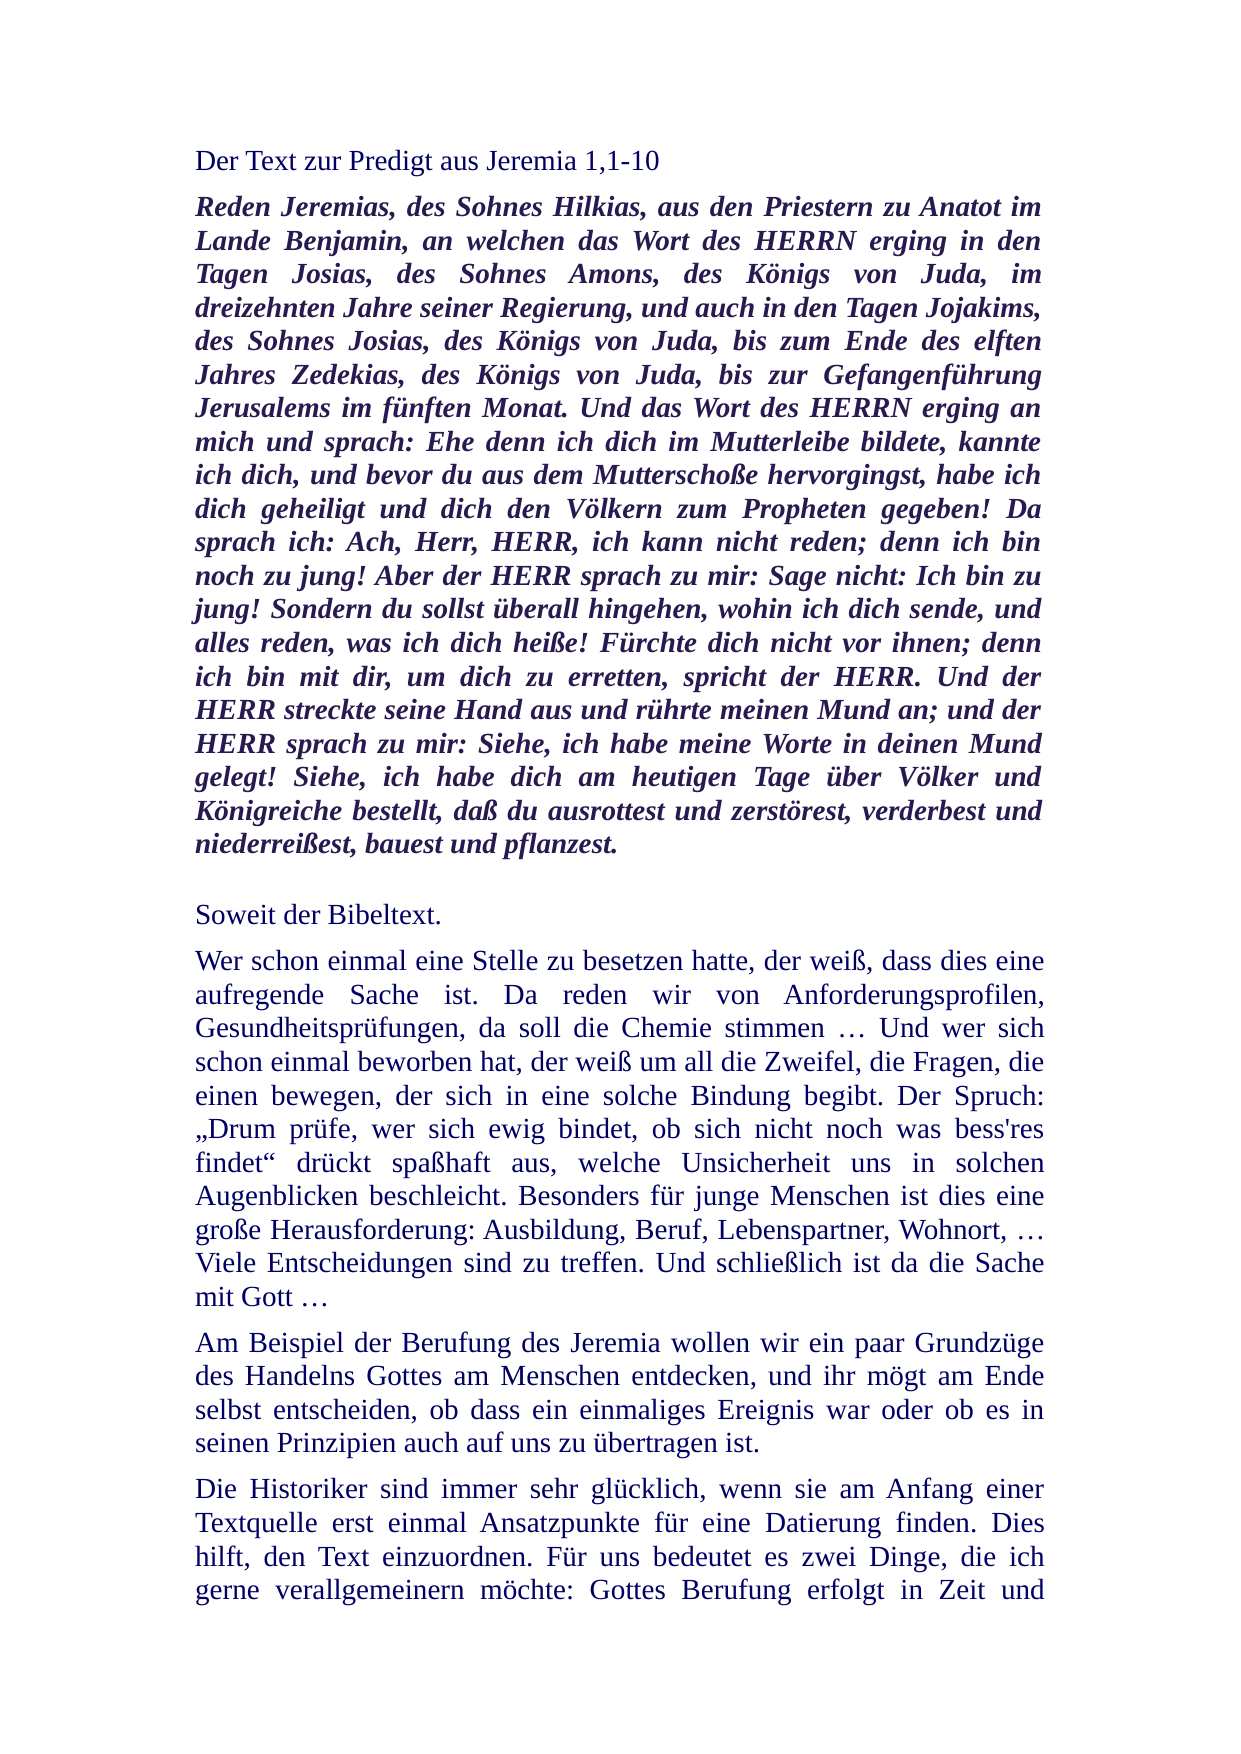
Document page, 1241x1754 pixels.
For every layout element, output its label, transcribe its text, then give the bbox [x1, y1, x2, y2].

subtitle Soweit der Bibeltext. [195, 897, 1046, 931]
text Wer schon einmal eine Stelle zu besetzen hatte, der weiß, dass dies eine aufregende Sache ist. Da reden wir von Anforderungsprofilen, Gesundheitsprüfungen, da soll die Chemie stimmen … Und wer sich schon einmal beworben hat, der weiß um all die Zweifel, die Fragen, die einen bewegen, der sich in eine solche Bindung begibt. Der Spruch: „Drum prüfe, wer sich ewig bindet, ob sich nicht noch was bess'res findet“ drückt spaßhaft aus, welche Unsicherheit uns in solchen Augenblicken beschleicht. Besonders für junge Menschen ist dies eine große Herausforderung: Ausbildung, Beruf, Lebenspartner, Wohnort, … Viele Entscheidungen sind zu treffen. Und schließlich ist da die Sache mit Gott … [195, 943, 1046, 1312]
subtitle Der Text zur Predigt aus Jeremia 1,1-10 [195, 143, 1046, 177]
text Reden Jeremias, des Sohnes Hilkias, aus den Priestern zu Anatot im Lande Benjamin, an welchen das Wort des HERRN erging in den Tagen Josias, des Sohnes Amons, des Königs von Juda, im dreizehnten Jahre seiner Regierung, und auch in den Tagen Jojakims, des Sohnes Josias, des Königs von Juda, bis zum Ende des elften Jahres Zedekias, des Königs von Juda, bis zur Gefangenführung Jerusalems im fünften Monat. Und das Wort des HERRN erging an mich und sprach: Ehe denn ich dich im Mutterleibe bildete, kannte ich dich, und bevor du aus dem Mutterschoße hervorgingst, habe ich dich geheiligt und dich den Völkern zum Propheten gegeben! Da sprach ich: Ach, Herr, HERR, ich kann nicht reden; denn ich bin noch zu jung! Aber der HERR sprach zu mir: Sage nicht: Ich bin zu jung! Sondern du sollst überall hingehen, wohin ich dich sende, und alles reden, was ich dich heiße! Fürchte dich nicht vor ihnen; denn ich bin mit dir, um dich zu erretten, spricht der HERR. Und der HERR streckte seine Hand aus und rührte meinen Mund an; und der HERR sprach zu mir: Siehe, ich habe meine Worte in deinen Mund gelegt! Siehe, ich habe dich am heutigen Tage über Völker und Königreiche bestellt, daß du ausrottest und zerstörest, verderbest und niederreißest, bauest und pflanzest. [195, 189, 1046, 860]
text Am Beispiel der Berufung des Jeremia wollen wir ein paar Grundzüge des Handelns Gottes am Menschen entdecken, und ihr mögt am Ende selbst entscheiden, ob dass ein einmaliges Ereignis war oder ob es in seinen Prinzipien auch auf uns zu übertragen ist. [195, 1325, 1046, 1459]
text Die Historiker sind immer sehr glücklich, wenn sie am Anfang einer Textquelle erst einmal Ansatzpunkte für eine Datierung finden. Dies hilft, den Text einzuordnen. Für uns bedeutet es zwei Dinge, die ich gerne verallgemeinern möchte: Gottes Berufung erfolgt in Zeit und [195, 1472, 1046, 1606]
